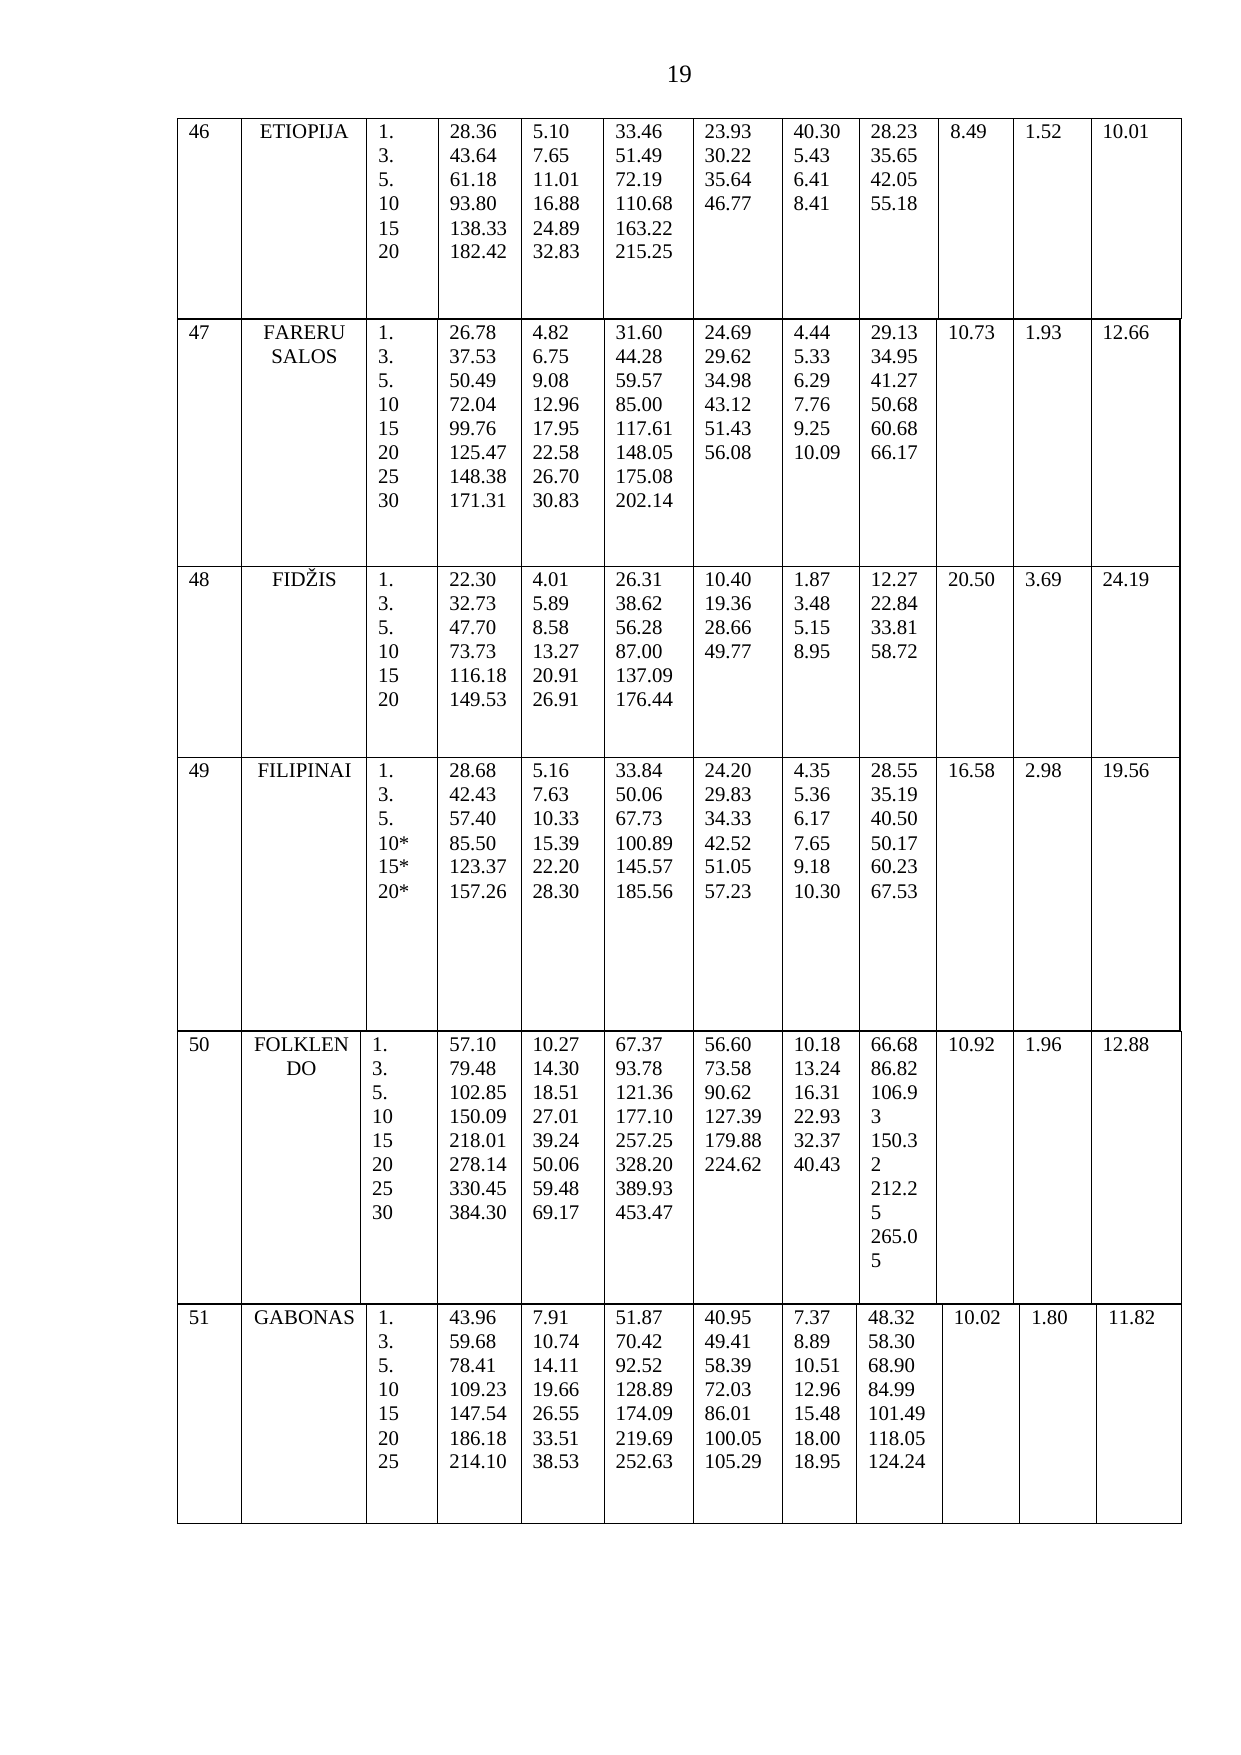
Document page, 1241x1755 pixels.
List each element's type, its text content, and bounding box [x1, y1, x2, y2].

table_cell 1. 3. 5. 10* 15* 20* [367, 758, 437, 1029]
table_header 40.95 49.41 58.39 72.03 86.01 100.05 105.29 [694, 1305, 782, 1523]
table_header 1. 3. 5. 10 15 20 25 30 [361, 1032, 437, 1303]
table_header 10.73 [937, 320, 1013, 566]
table_cell 12.27 22.84 33.81 58.72 [860, 567, 936, 757]
table_cell 33.46 51.49 72.19 110.68 163.22 215.25 [604, 119, 693, 318]
table_cell 48 [178, 567, 241, 757]
table_header FARERU SALOS [242, 320, 366, 566]
table_header 4.44 5.33 6.29 7.76 9.25 10.09 [783, 320, 859, 566]
table_header 48.32 58.30 68.90 84.99 101.49 118.05 124.24 [857, 1305, 942, 1523]
table_cell 28.55 35.19 40.50 50.17 60.23 67.53 [860, 758, 936, 1029]
table_cell 24.19 [1092, 567, 1179, 757]
table_header 7.91 10.74 14.11 19.66 26.55 33.51 38.53 [522, 1305, 604, 1523]
table_header GABONAS [242, 1305, 366, 1523]
table_cell ETIOPIJA [242, 119, 366, 318]
table_cell FILIPINAI [242, 758, 366, 1029]
table_header 1. 3. 5. 10 15 20 25 [367, 1305, 437, 1523]
table_header 10.18 13.24 16.31 22.93 32.37 40.43 [783, 1032, 859, 1303]
table_header FOLKLENDO [242, 1032, 360, 1303]
table_header 24.69 29.62 34.98 43.12 51.43 56.08 [694, 320, 782, 566]
table_header 10.02 [943, 1305, 1019, 1523]
table_cell 2.98 [1014, 758, 1091, 1029]
table_header 1. 3. 5. 10 15 20 25 30 [367, 320, 437, 566]
table_header 26.78 37.53 50.49 72.04 99.76 125.47 148.38 171.31 [438, 320, 521, 566]
table_header 66.68 86.82 106.93 150.32 212.25 265.05 [860, 1032, 936, 1303]
table_header 10.27 14.30 18.51 27.01 39.24 50.06 59.48 69.17 [522, 1032, 604, 1303]
table_header 1.96 [1014, 1032, 1091, 1303]
table_cell 33.84 50.06 67.73 100.89 145.57 185.56 [605, 758, 693, 1029]
table_cell 8.49 [939, 119, 1013, 318]
table_header 1.80 [1020, 1305, 1096, 1523]
table_cell 3.69 [1014, 567, 1091, 757]
table_cell 1.52 [1014, 119, 1091, 318]
table_header 11.82 [1097, 1305, 1181, 1523]
table_header 12.88 [1092, 1032, 1181, 1303]
table_header 12.66 [1092, 320, 1179, 566]
table_cell 26.31 38.62 56.28 87.00 137.09 176.44 [605, 567, 693, 757]
table_header 57.10 79.48 102.85 150.09 218.01 278.14 330.45 384.30 [438, 1032, 521, 1303]
table_header 7.37 8.89 10.51 12.96 15.48 18.00 18.95 [783, 1305, 856, 1523]
table_cell FIDŽIS [242, 567, 366, 757]
table_header 10.92 [937, 1032, 1013, 1303]
table_cell 19.56 [1092, 758, 1179, 1029]
table_header 47 [178, 320, 241, 566]
table_cell 28.23 35.65 42.05 55.18 [860, 119, 938, 318]
table_cell 22.30 32.73 47.70 73.73 116.18 149.53 [438, 567, 521, 757]
table_cell 28.36 43.64 61.18 93.80 138.33 182.42 [439, 119, 521, 318]
table_cell 4.35 5.36 6.17 7.65 9.18 10.30 [783, 758, 859, 1029]
table_cell 20.50 [937, 567, 1013, 757]
table_cell 10.01 [1092, 119, 1181, 318]
table_header 51.87 70.42 92.52 128.89 174.09 219.69 252.63 [605, 1305, 693, 1523]
table_cell 24.20 29.83 34.33 42.52 51.05 57.23 [694, 758, 782, 1029]
table_cell 1.87 3.48 5.15 8.95 [783, 567, 859, 757]
table_header 31.60 44.28 59.57 85.00 117.61 148.05 175.08 202.14 [605, 320, 693, 566]
table_cell 5.16 7.63 10.33 15.39 22.20 28.30 [522, 758, 604, 1029]
table_header 56.60 73.58 90.62 127.39 179.88 224.62 [694, 1032, 782, 1303]
table_header 4.82 6.75 9.08 12.96 17.95 22.58 26.70 30.83 [522, 320, 604, 566]
table_header 29.13 34.95 41.27 50.68 60.68 66.17 [860, 320, 936, 566]
table_header 43.96 59.68 78.41 109.23 147.54 186.18 214.10 [438, 1305, 521, 1523]
table_header 1.93 [1014, 320, 1091, 566]
table_cell 10.40 19.36 28.66 49.77 [694, 567, 782, 757]
table_cell 1. 3. 5. 10 15 20 [367, 119, 438, 318]
table_cell 16.58 [937, 758, 1013, 1029]
table_cell 40.30 5.43 6.41 8.41 [783, 119, 859, 318]
table_cell 5.10 7.65 11.01 16.88 24.89 32.83 [522, 119, 603, 318]
table_cell 4.01 5.89 8.58 13.27 20.91 26.91 [522, 567, 604, 757]
table_header 51 [178, 1305, 241, 1523]
table_header 50 [178, 1032, 241, 1303]
table_header 67.37 93.78 121.36 177.10 257.25 328.20 389.93 453.47 [605, 1032, 693, 1303]
table_cell 28.68 42.43 57.40 85.50 123.37 157.26 [438, 758, 521, 1029]
table_cell 23.93 30.22 35.64 46.77 [694, 119, 782, 318]
table_cell 46 [178, 119, 241, 318]
table_cell 49 [178, 758, 241, 1029]
table_cell 1. 3. 5. 10 15 20 [367, 567, 437, 757]
